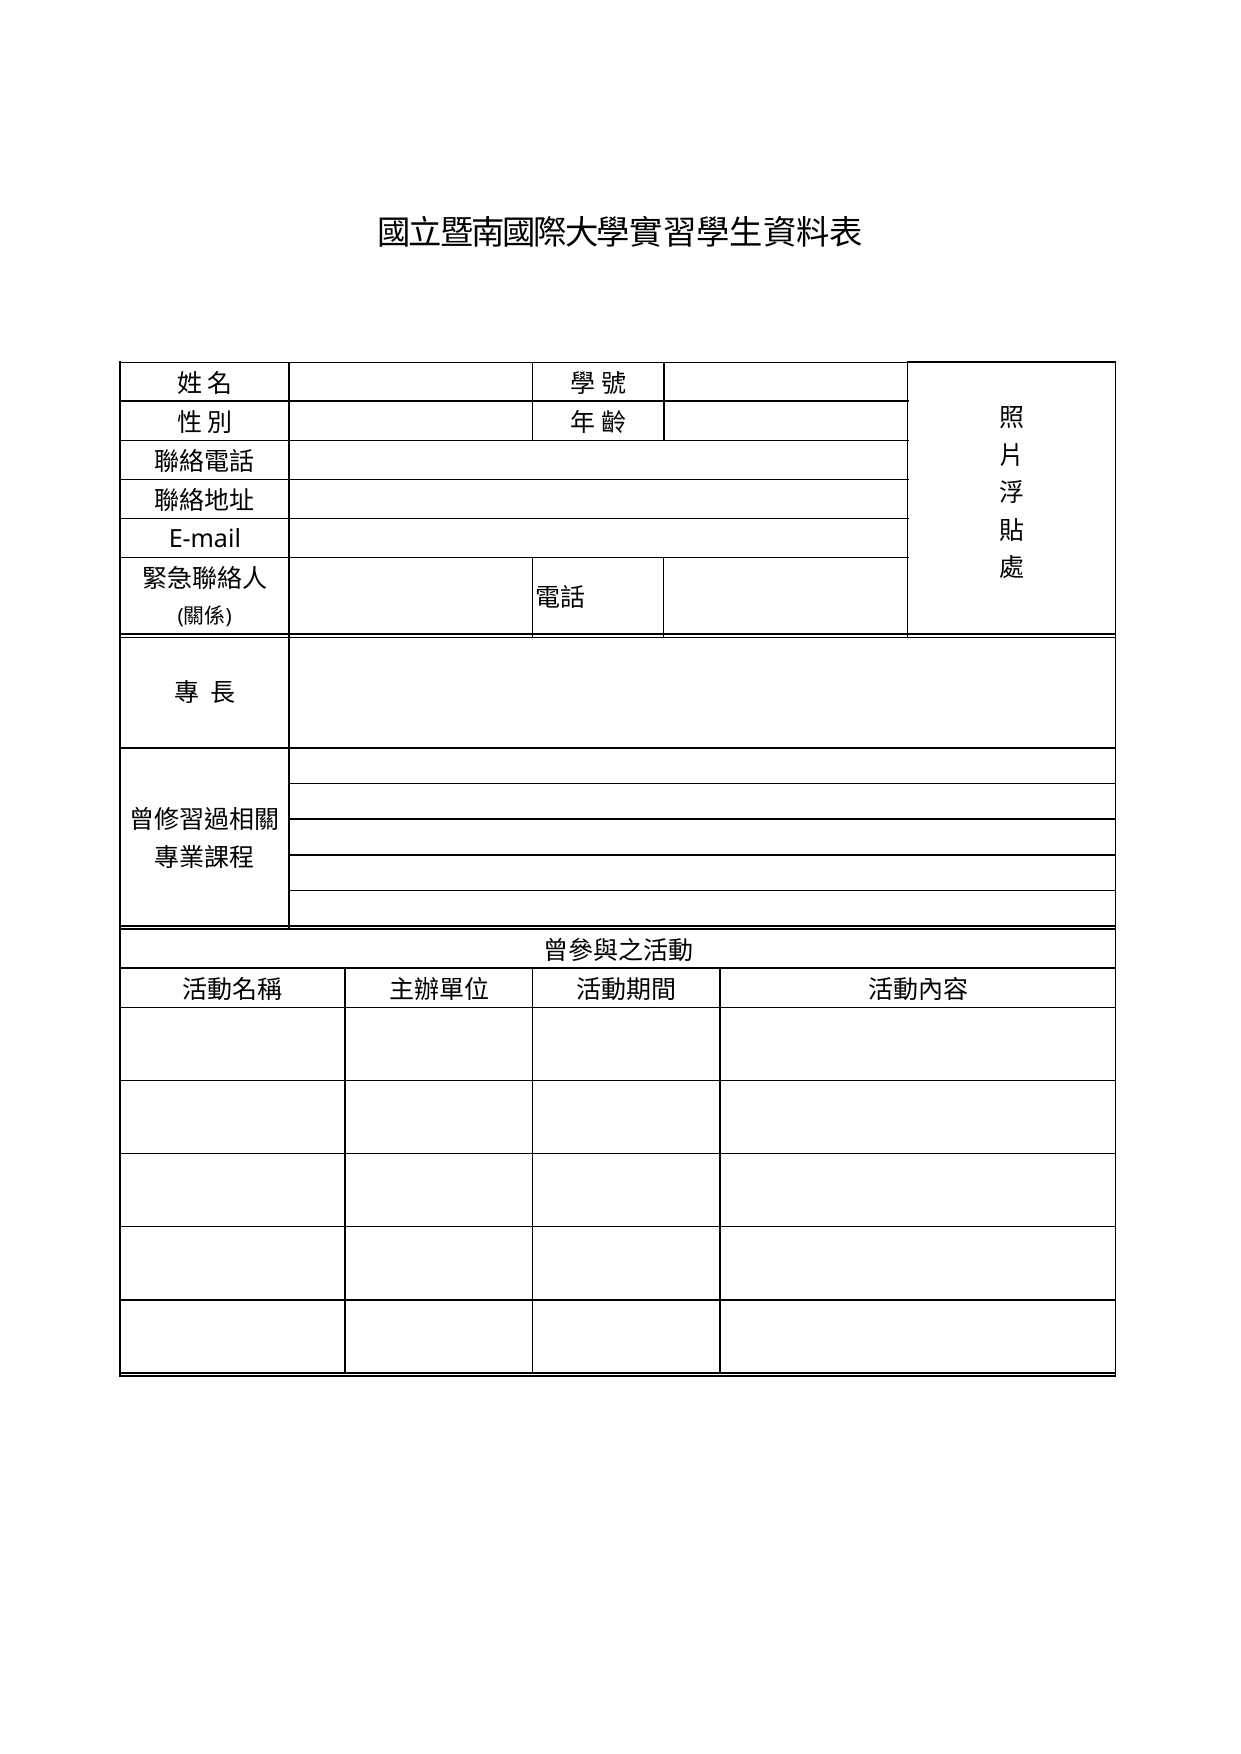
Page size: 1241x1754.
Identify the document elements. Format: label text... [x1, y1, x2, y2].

table_cell 主辦單位 [346, 969, 532, 1006]
table_header [290, 363, 532, 400]
table_cell [121, 1081, 344, 1153]
table_cell [721, 1008, 1115, 1079]
table_cell 曾修習過相關 專業課程 [121, 749, 288, 925]
table_cell 電話 [533, 558, 663, 633]
table_cell [290, 402, 532, 439]
table_cell [290, 638, 1115, 747]
table_cell 聯絡地址 [121, 480, 288, 518]
table_cell [290, 558, 532, 633]
table_cell [721, 1227, 1115, 1299]
table_cell 性 別 [121, 402, 288, 439]
table_cell [721, 1154, 1115, 1226]
table_cell [664, 558, 907, 633]
table_cell [290, 441, 907, 478]
table_cell [290, 480, 907, 518]
table_cell [346, 1081, 532, 1153]
table_cell [533, 1081, 719, 1153]
table_cell [721, 1301, 1115, 1372]
table_cell 年 齡 [533, 402, 663, 439]
text 國立暨南國際大學實習學生資料表 [177, 193, 1063, 268]
table_cell 活動名稱 [121, 969, 344, 1006]
table_cell [533, 1227, 719, 1299]
table_header [665, 363, 907, 400]
table_cell [290, 519, 907, 557]
table_cell [290, 749, 1115, 783]
table_cell 聯絡電話 [121, 441, 288, 478]
table_cell [533, 1008, 719, 1079]
table_cell 曾參與之活動 [121, 930, 1115, 967]
table_cell E-mail [121, 519, 288, 557]
table_cell [290, 820, 1115, 854]
table_cell [121, 1301, 344, 1372]
table_cell 活動內容 [721, 969, 1115, 1006]
table_cell [121, 1227, 344, 1299]
table_cell [346, 1154, 532, 1226]
table_cell [121, 1008, 344, 1079]
table_cell [290, 856, 1115, 889]
table_cell [346, 1008, 532, 1079]
table_cell [533, 1154, 719, 1226]
table_cell [346, 1227, 532, 1299]
table_cell [346, 1301, 532, 1372]
table_header 學 號 [533, 363, 663, 400]
table_cell [121, 1154, 344, 1226]
table_cell [665, 402, 907, 439]
table_cell [290, 784, 1115, 818]
table_cell [721, 1081, 1115, 1153]
table_header 姓 名 [121, 363, 288, 400]
table_cell 活動期間 [533, 969, 719, 1006]
table_header 照 片 浮 貼 處 [908, 363, 1115, 633]
table_cell [533, 1301, 719, 1372]
table_cell 緊急聯絡人 (關係) [121, 558, 288, 633]
table_cell [290, 891, 1115, 925]
table_cell 專 長 [121, 638, 288, 747]
